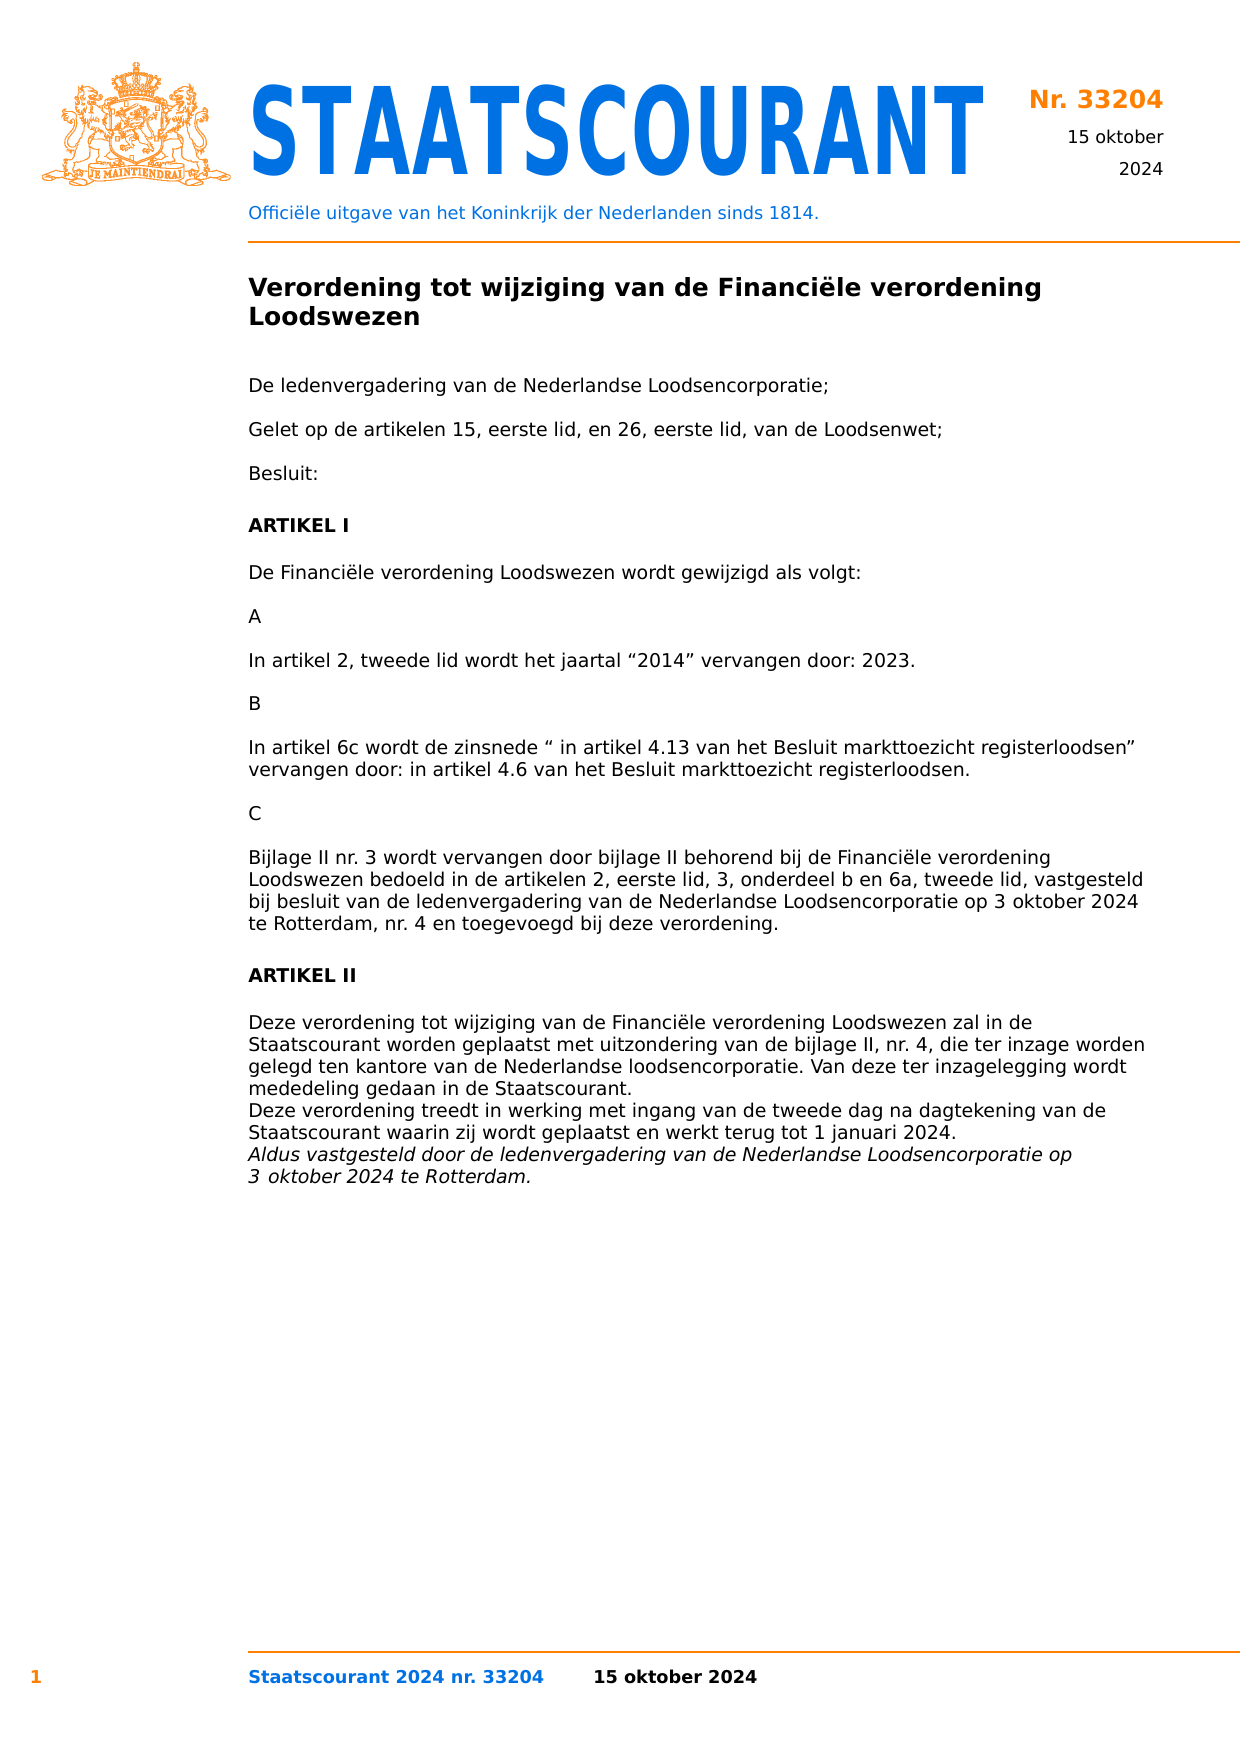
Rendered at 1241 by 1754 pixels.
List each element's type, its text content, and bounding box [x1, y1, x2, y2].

table_header [25, 62, 248, 241]
subtitle Verordening tot wijziging van de Financiële verordening Loodswezen [248, 273, 1163, 331]
table_header Nr. 33204 [998, 62, 1240, 121]
text In artikel 6c wordt de zinsnede “ in artikel 4.13 van het Besluit markttoezicht registerloodsen” vervangen door: in artikel 4.6 van het Besluit markttoezicht registerloodsen. [248, 737, 1163, 781]
table_header STAATSCOURANT [248, 62, 998, 203]
text De ledenvergadering van de Nederlandse Loodsencorporatie; [248, 375, 1163, 397]
text Gelet op de artikelen 15, eerste lid, en 26, eerste lid, van de Loodsenwet; [248, 419, 1163, 441]
picture [41, 62, 231, 186]
table_cell 2024 [998, 153, 1240, 203]
text Deze verordening treedt in werking met ingang van de tweede dag na dagtekening van de Staatscourant waarin zij wordt geplaatst en werkt terug tot 1 januari 2024. [248, 1100, 1163, 1144]
text In artikel 2, tweede lid wordt het jaartal “2014” vervangen door: 2023. [248, 649, 1163, 671]
subtitle ARTIKEL I [248, 515, 1163, 537]
text Bijlage II nr. 3 wordt vervangen door bijlage II behorend bij de Financiële verordening Loodswezen bedoeld in de artikelen 2, eerste lid, 3, onderdeel b en 6a, tweede lid, vastgesteld bij besluit van de ledenvergadering van de Nederlandse Loodsencorporatie op 3 oktober 2024 te Rotterdam, nr. 4 en toegevoegd bij deze verordening. [248, 847, 1163, 935]
text De Financiële verordening Loodswezen wordt gewijzigd als volgt: [248, 562, 1163, 584]
text Aldus vastgesteld door de ledenvergadering van de Nederlandse Loodsencorporatie op 3 oktober 2024 te Rotterdam. [248, 1144, 1163, 1188]
text Deze verordening tot wijziging van de Financiële verordening Loodswezen zal in de Staatscourant worden geplaatst met uitzondering van de bijlage II, nr. 4, die ter inzage worden gelegd ten kantore van de Nederlandse loodsencorporatie. Van deze ter inzagelegging wordt mededeling gedaan in de Staatscourant. [248, 1012, 1163, 1100]
table_cell Officiële uitgave van het Koninkrijk der Nederlanden sinds 1814. [248, 203, 1240, 241]
subtitle ARTIKEL II [248, 965, 1163, 987]
text C [248, 803, 1163, 825]
text Besluit: [248, 463, 1163, 485]
text B [248, 693, 1163, 715]
table_cell 15 oktober [998, 121, 1240, 153]
text A [248, 606, 1163, 628]
